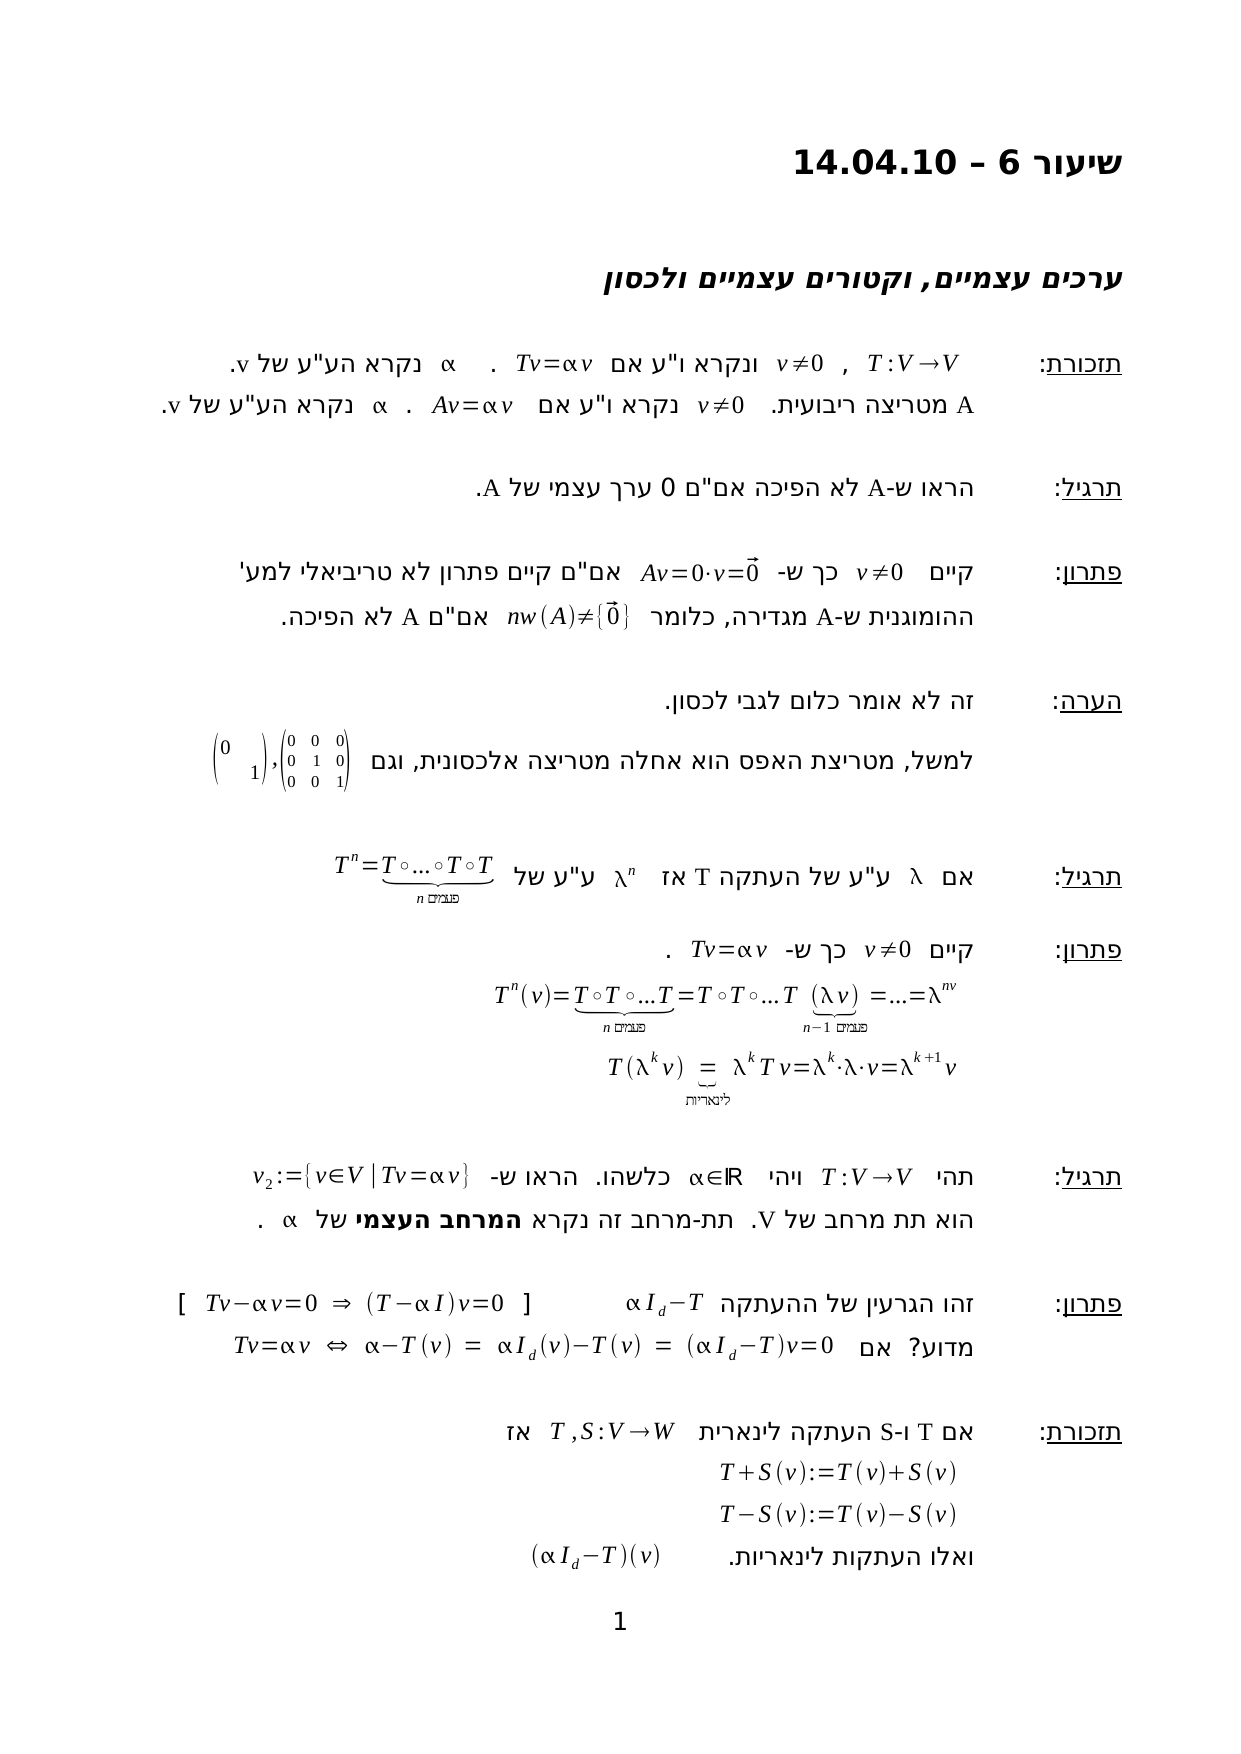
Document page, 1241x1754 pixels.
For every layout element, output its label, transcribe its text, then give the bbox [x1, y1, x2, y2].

text תזכורת: ,ונקרא ו"ע אם. נקרא הע"ע של v. [118, 349, 1122, 378]
subtitle ערכים עצמיים, וקטורים עצמיים ולכסון [118, 261, 1122, 295]
text הוא תת מרחב של V. תת-מרחב זה נקרא המרחב העצמי של. [118, 1205, 974, 1234]
text A מטריצה ריבועית. נקרא ו"ע אם .נקרא הע"ע של v. [118, 390, 974, 420]
text תרגיל: תהי ויהי כלשהו. הראו ש- [118, 1161, 1122, 1193]
text פתרון: זהו הגרעין של ההעתקה [] [118, 1288, 1122, 1319]
text למשל, מטריצת האפס הוא אחלה מטריצה אלכסונית, וגם [118, 728, 974, 793]
text פתרון: קיים כך ש-אם"ם קיים פתרון לא טריביאלי למע' [118, 556, 1122, 587]
text תזכורת: אם T ו-S העתקה לינארית אז [118, 1417, 1122, 1446]
text ההומוגנית ש-A מגדירה, כלומראם"ם A לא הפיכה. [118, 600, 974, 632]
subtitle שיעור 6 – 14.04.10 [118, 143, 1122, 182]
text ואלו העתקות לינאריות. [118, 1541, 974, 1573]
text תרגיל: אםע"ע של העתקה T אז ע"ע של פתרון: קייםכך ש-. [118, 847, 1122, 964]
text הערה: זה לא אומר כלום לגבי לכסון. [118, 686, 1122, 715]
text תרגיל: הראו ש-A לא הפיכה אם"ם 0 ערך עצמי של A. [118, 473, 1122, 503]
text מדוע? אם [118, 1332, 974, 1363]
